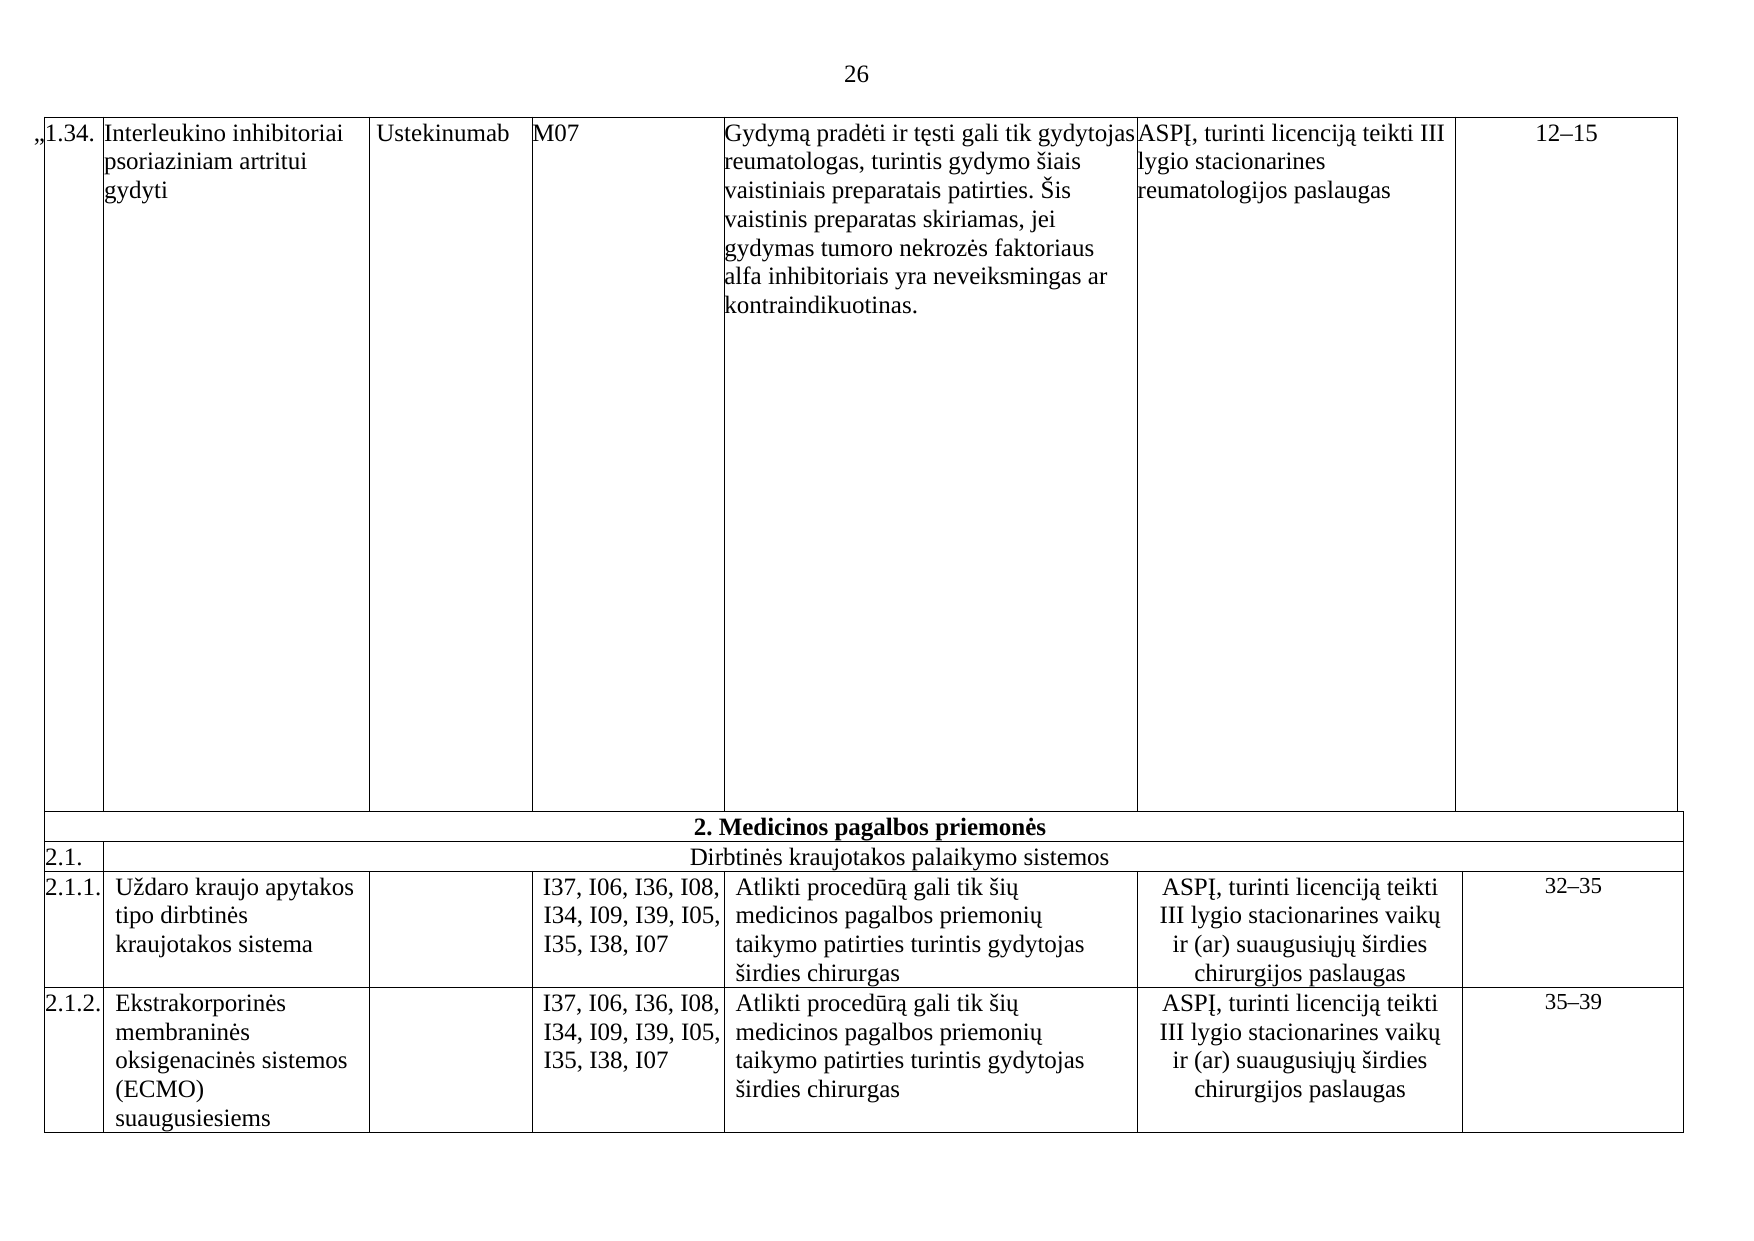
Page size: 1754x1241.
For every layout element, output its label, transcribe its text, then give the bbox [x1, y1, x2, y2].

table_cell ASPĮ, turinti licenciją teikti III lygio stacionarines vaikų ir (ar) suaugusiųjų širdies chirurgijos paslaugas [1138, 872, 1462, 987]
table_cell Atlikti procedūrą gali tik šių medicinos pagalbos priemonių taikymo patirties turintis gydytojas širdies chirurgas [725, 872, 1137, 987]
table_cell 2.1.1. [45, 872, 103, 987]
table_cell „1.34. [45, 118, 103, 811]
table_cell 2. Medicinos pagalbos priemonės [45, 812, 1683, 841]
table_cell Ustekinumab [370, 118, 532, 811]
table_cell I37, I06, I36, I08, I34, I09, I39, I05, I35, I38, I07 [533, 872, 724, 987]
table_cell [1678, 117, 1684, 811]
table_cell Uždaro kraujo apytakos tipo dirbtinės kraujotakos sistema [104, 872, 369, 987]
table_cell 2.1. [45, 842, 103, 871]
table_cell Atlikti procedūrą gali tik šių medicinos pagalbos priemonių taikymo patirties turintis gydytojas širdies chirurgas [725, 988, 1137, 1132]
table_cell I37, I06, I36, I08, I34, I09, I39, I05, I35, I38, I07 [533, 988, 724, 1132]
table_cell 32–35 [1463, 872, 1683, 987]
table_cell [370, 988, 532, 1132]
table_cell 2.1.2. [45, 988, 103, 1132]
table_cell ASPĮ, turinti licenciją teikti III lygio stacionarines reumatologijos paslaugas [1138, 118, 1455, 811]
table_cell Ekstrakorporinės membraninės oksigenacinės sistemos (ECMO) suaugusiesiems [104, 988, 369, 1132]
table_cell [370, 872, 532, 987]
table_cell Gydymą pradėti ir tęsti gali tik gydytojas reumatologas, turintis gydymo šiais vaistiniais preparatais patirties. Šis vaistinis preparatas skiriamas, jei gydymas tumoro nekrozės faktoriaus alfa inhibitoriais yra neveiksmingas ar kontraindikuotinas. [725, 118, 1137, 811]
table_cell M07 [533, 118, 724, 811]
table_cell 35–39 [1463, 988, 1683, 1132]
table_cell 12–15 [1456, 118, 1677, 811]
table_cell ASPĮ, turinti licenciją teikti III lygio stacionarines vaikų ir (ar) suaugusiųjų širdies chirurgijos paslaugas [1138, 988, 1462, 1132]
table_cell Dirbtinės kraujotakos palaikymo sistemos [104, 842, 1683, 871]
table_cell Interleukino inhibitoriai psoriaziniam artritui gydyti [104, 118, 369, 811]
